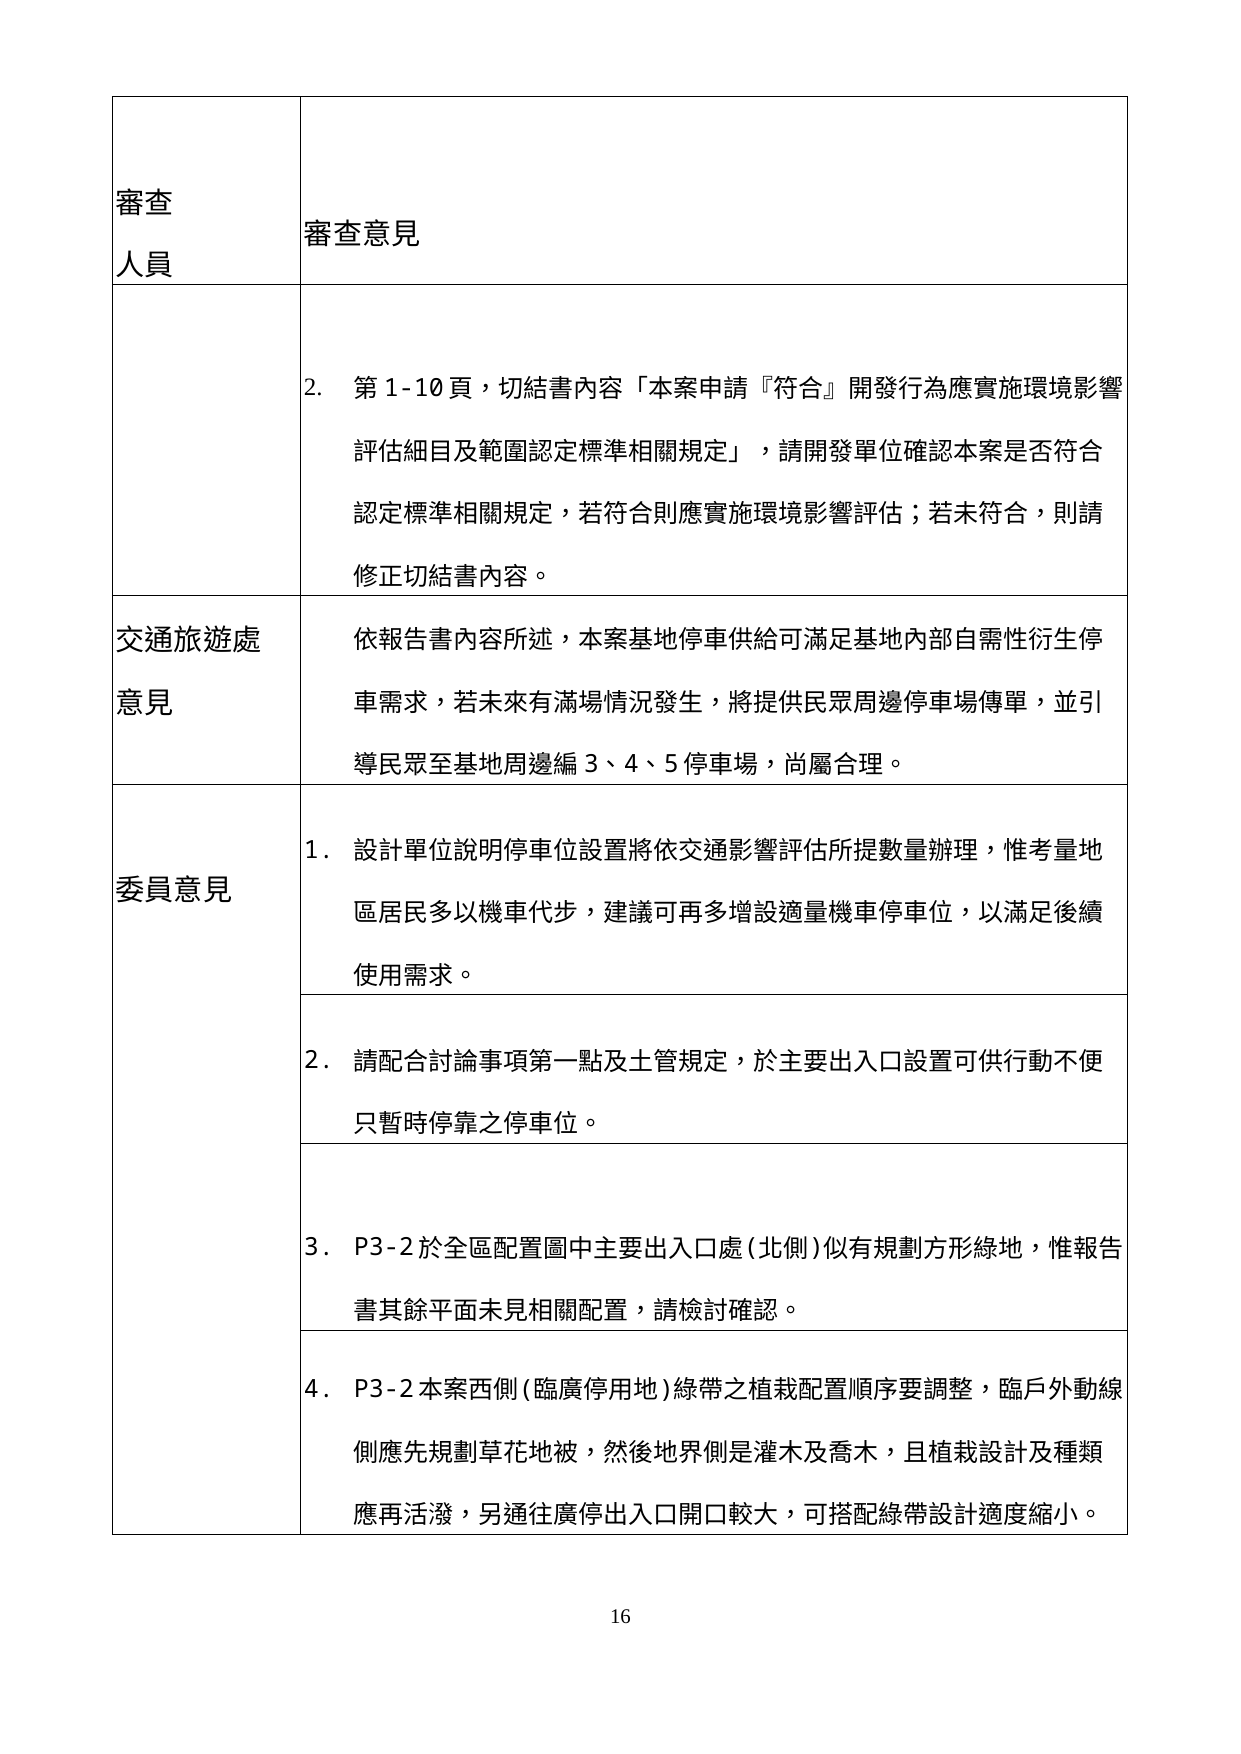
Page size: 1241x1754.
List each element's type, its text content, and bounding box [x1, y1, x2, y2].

table_cell 委員意見 [113, 785, 300, 1534]
table_cell 第1-10頁，切結書內容「本案申請『符合』開發行為應實施環境影響評估細目及範圍認定標準相關規定」，請開發單位確認本案是否符合認定標準相關規定，若符合則應實施環境影響評估；若未符合，則請修正切結書內容。 [301, 285, 1127, 595]
table_cell 交通旅遊處 意見 [113, 596, 300, 784]
table_cell 依報告書內容所述，本案基地停車供給可滿足基地內部自需性衍生停車需求，若未來有滿場情況發生，將提供民眾周邊停車場傳單，並引導民眾至基地周邊編3、4、5停車場，尚屬合理。 [301, 596, 1127, 784]
table_header 審查 人員 [113, 97, 300, 284]
table_cell [113, 285, 300, 595]
table_cell 設計單位說明停車位設置將依交通影響評估所提數量辦理，惟考量地區居民多以機車代步，建議可再多增設適量機車停車位，以滿足後續使用需求。 [301, 785, 1127, 994]
table_cell 請配合討論事項第一點及土管規定，於主要出入口設置可供行動不便只暫時停靠之停車位。 [301, 995, 1127, 1142]
table_header 審查意見 [301, 97, 1127, 284]
table_cell P3-2本案西側(臨廣停用地)綠帶之植栽配置順序要調整，臨戶外動線側應先規劃草花地被，然後地界側是灌木及喬木，且植栽設計及種類應再活潑，另通往廣停出入口開口較大，可搭配綠帶設計適度縮小。 [301, 1331, 1127, 1534]
table_cell P3-2於全區配置圖中主要出入口處(北側)似有規劃方形綠地，惟報告書其餘平面未見相關配置，請檢討確認。 [301, 1144, 1127, 1329]
